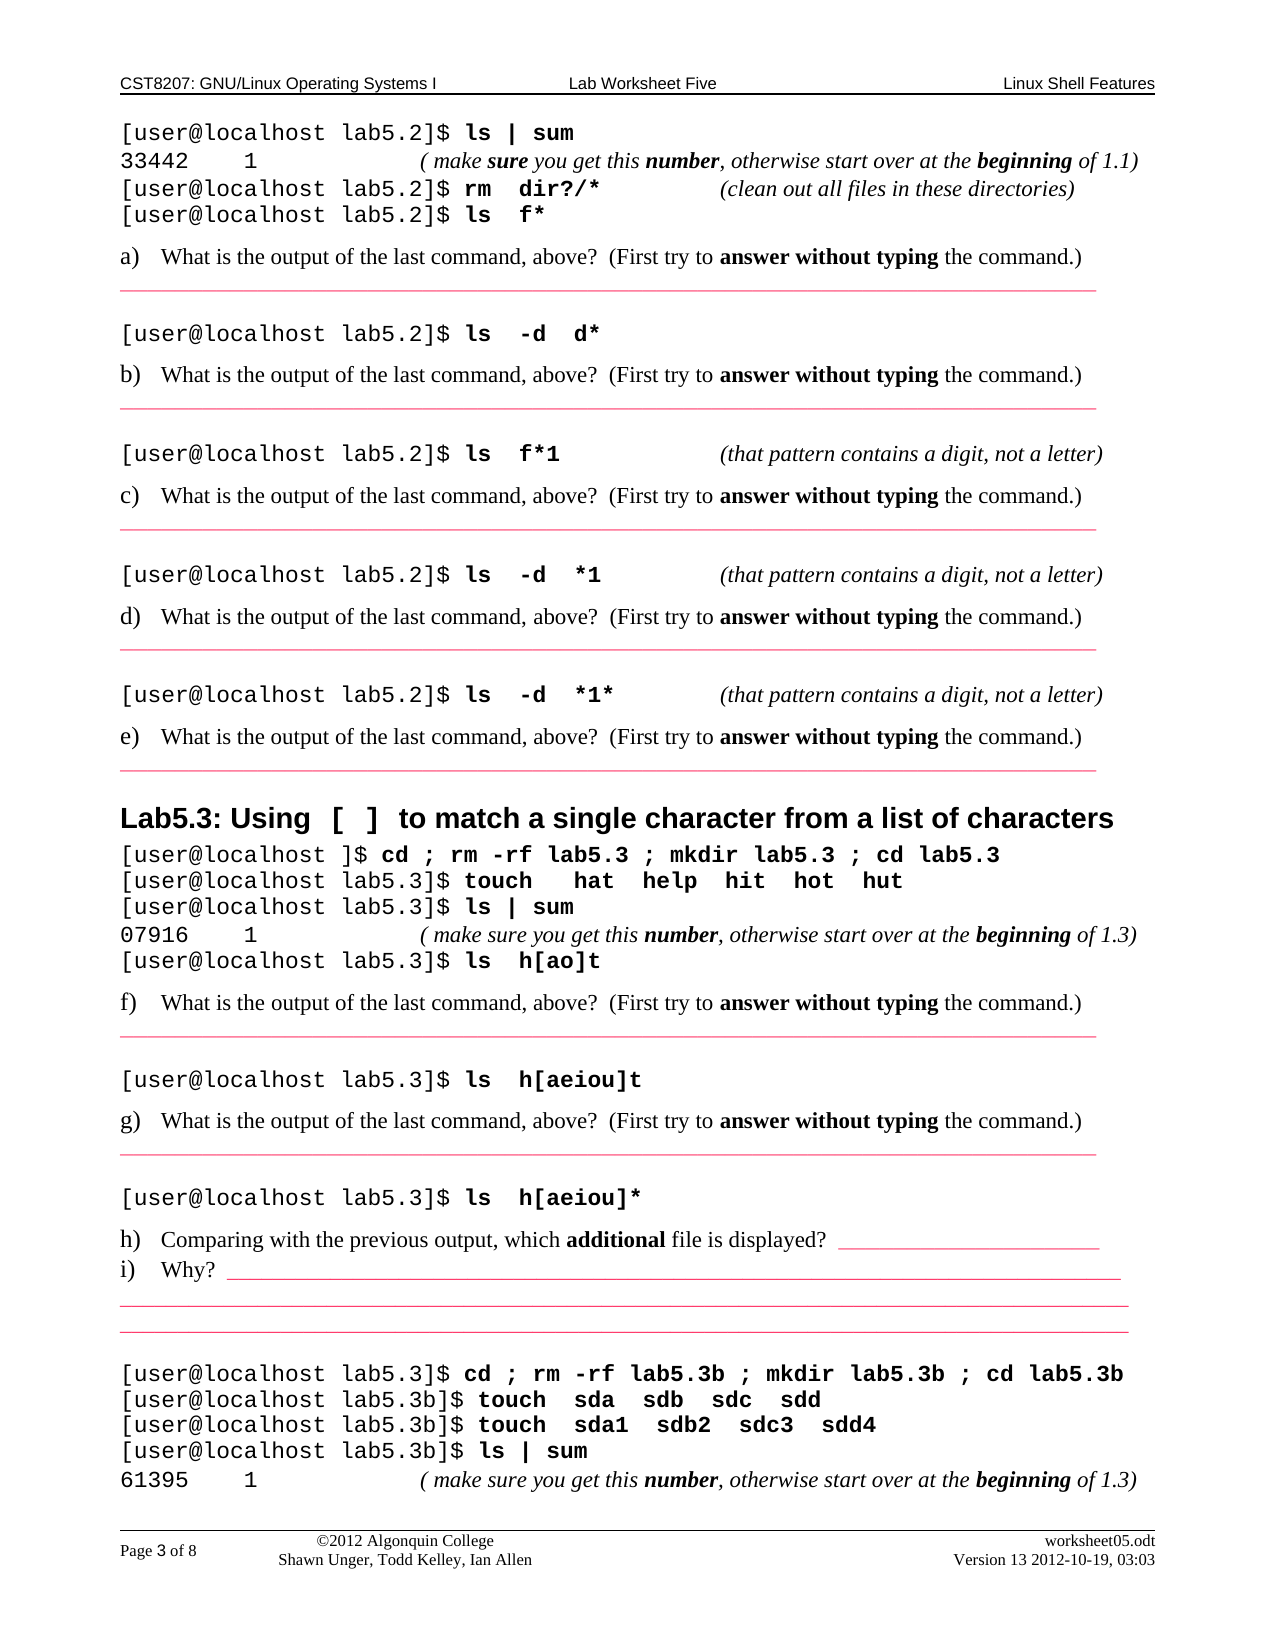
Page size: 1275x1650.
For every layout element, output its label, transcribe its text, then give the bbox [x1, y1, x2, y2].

text [user@localhost lab5.3]$ ls h[aeiou]t [120, 1068, 1155, 1094]
list What is the output of the last command, above? (First try to answer without typing the command.) [120, 241, 1155, 270]
text _______________________________________________________________________ [120, 629, 1155, 656]
list Why? ______________________________________________________________________________ [120, 1254, 1155, 1283]
text _______________________________________________________________________ [120, 750, 1155, 776]
text 07916 1 ( make sure you get this number, otherwise start over at the beginning of 1.3) [120, 921, 1155, 949]
text _______________________________________________________________________ [120, 270, 1155, 296]
text [user@localhost lab5.2]$ ls | sum [120, 121, 1155, 147]
text [user@localhost lab5.2]$ rm dir?/* (clean out all files in these directories) [120, 175, 1155, 203]
text [user@localhost lab5.3]$ ls h[aeiou]* [120, 1186, 1155, 1212]
text ________________________________________________________________________________________ [120, 1283, 1155, 1309]
text _______________________________________________________________________ [120, 1016, 1155, 1042]
text _______________________________________________________________________ [120, 509, 1155, 535]
list What is the output of the last command, above? (First try to answer without typing the command.) [120, 987, 1155, 1016]
text [user@localhost lab5.2]$ ls -d d* [120, 322, 1155, 348]
text [user@localhost ]$ cd ; rm -rf lab5.3 ; mkdir lab5.3 ; cd lab5.3 [120, 843, 1155, 869]
text [user@localhost lab5.3b]$ touch sda sdb sdc sdd [120, 1388, 1155, 1414]
text 33442 1 ( make sure you get this number, otherwise start over at the beginning of 1.1) [120, 147, 1155, 175]
text ________________________________________________________________________________________ [120, 1309, 1155, 1336]
text [user@localhost lab5.3]$ cd ; rm -rf lab5.3b ; mkdir lab5.3b ; cd lab5.3b [120, 1362, 1155, 1388]
text [user@localhost lab5.2]$ ls -d *1 (that pattern contains a digit, not a letter) [120, 561, 1155, 589]
text [user@localhost lab5.3]$ ls h[ao]t [120, 949, 1155, 976]
text [user@localhost lab5.3]$ touch hat help hit hot hut [120, 869, 1155, 895]
text _______________________________________________________________________ [120, 388, 1155, 414]
text [user@localhost lab5.2]$ ls -d *1* (that pattern contains a digit, not a letter) [120, 681, 1155, 710]
text [user@localhost lab5.3]$ ls | sum [120, 895, 1155, 921]
text _______________________________________________________________________ [120, 1134, 1155, 1160]
text [user@localhost lab5.2]$ ls f*1 (that pattern contains a digit, not a letter) [120, 440, 1155, 468]
list What is the output of the last command, above? (First try to answer without typing the command.) [120, 1106, 1155, 1134]
list What is the output of the last command, above? (First try to answer without typing the command.) [120, 480, 1155, 509]
text [user@localhost lab5.2]$ ls f* [120, 203, 1155, 229]
subtitle Lab5.3: Using [ ] to match a single character from a list of characters [120, 801, 1155, 837]
text [user@localhost lab5.3b]$ ls | sum [120, 1440, 1155, 1466]
list What is the output of the last command, above? (First try to answer without typing the command.) [120, 721, 1155, 750]
list What is the output of the last command, above? (First try to answer without typing the command.) [120, 359, 1155, 388]
list What is the output of the last command, above? (First try to answer without typing the command.) [120, 601, 1155, 629]
list Comparing with the previous output, which additional file is displayed? ___________________ [120, 1224, 1155, 1254]
text 61395 1 ( make sure you get this number, otherwise start over at the beginning of 1.3) [120, 1466, 1155, 1494]
text [user@localhost lab5.3b]$ touch sda1 sdb2 sdc3 sdd4 [120, 1414, 1155, 1440]
